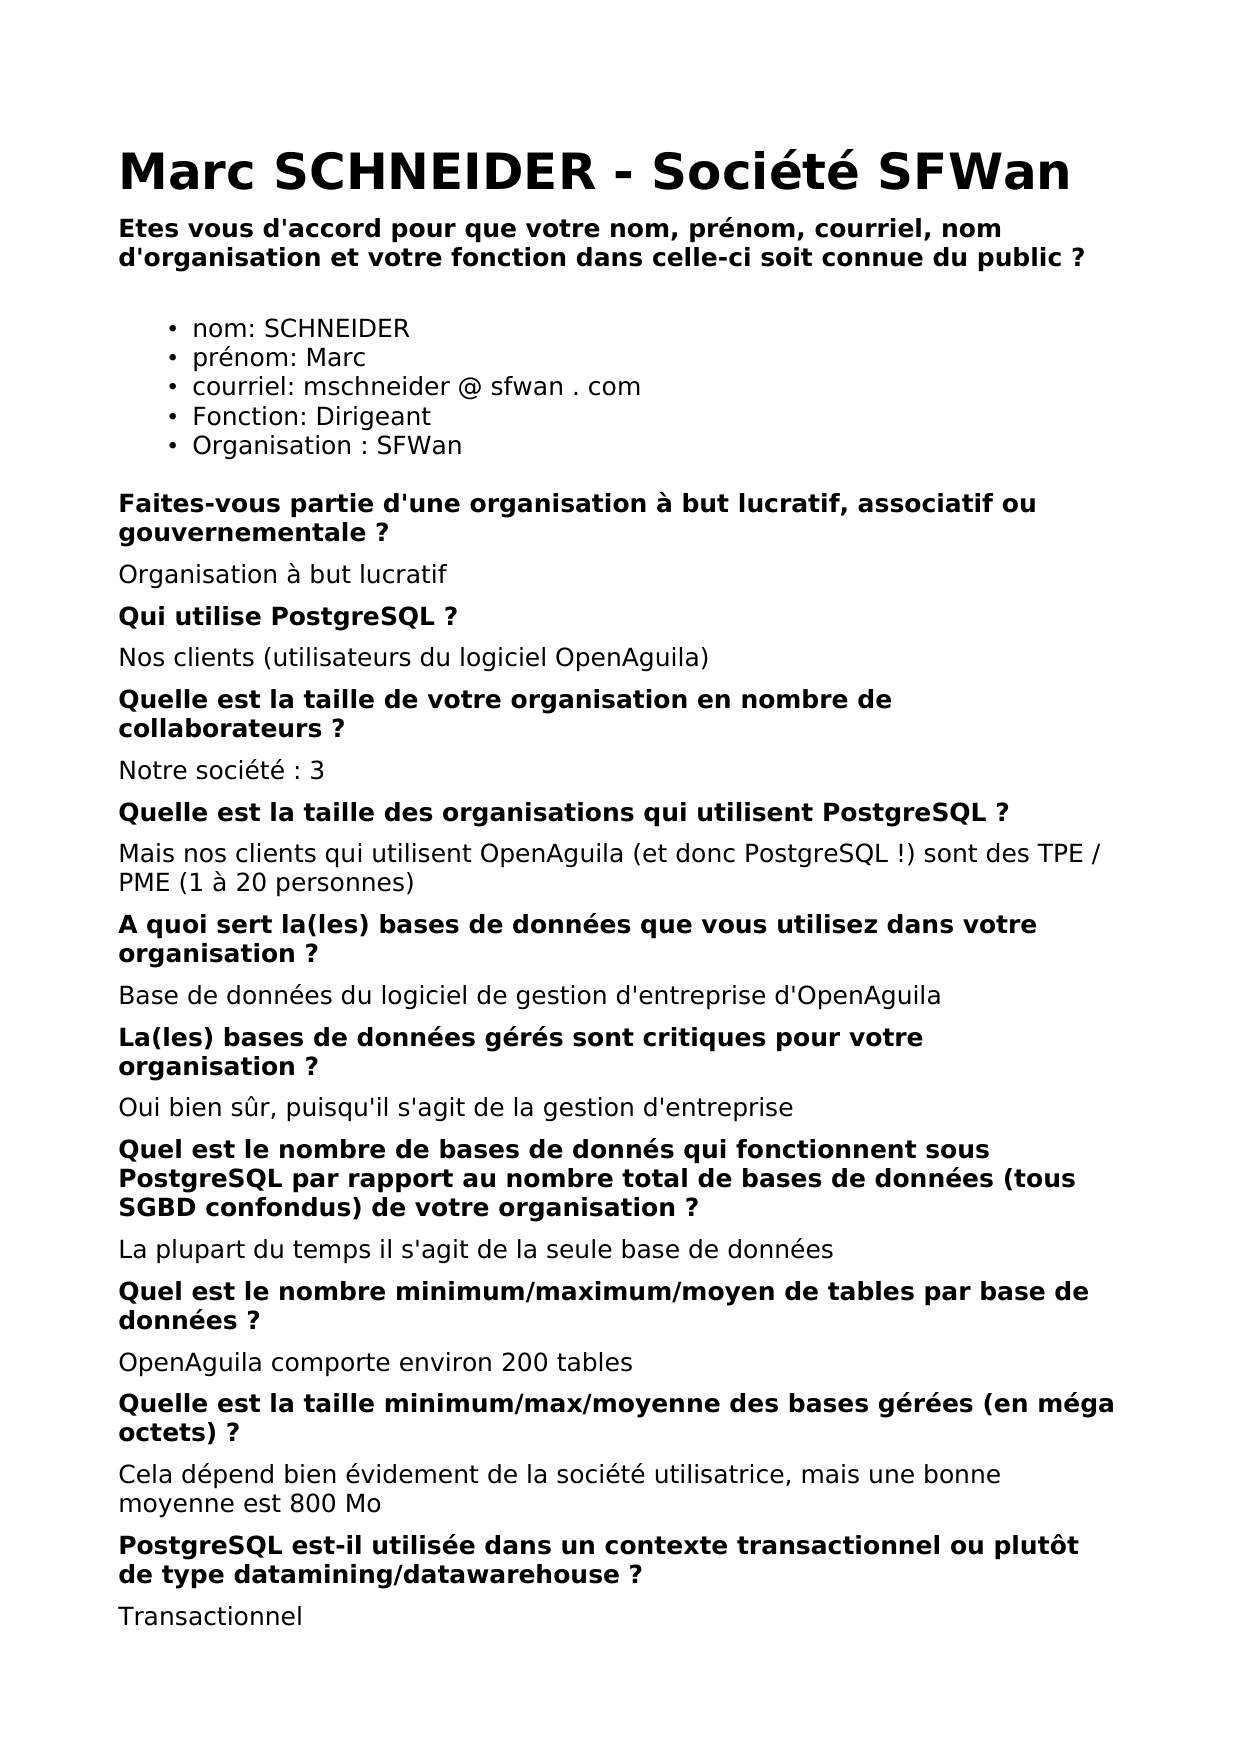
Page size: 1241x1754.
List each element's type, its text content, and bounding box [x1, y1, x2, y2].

text Notre société : 3 [118, 756, 1122, 785]
text Quelle est la taille de votre organisation en nombre de collaborateurs ? [118, 685, 1122, 744]
list courriel: mschneider @ sfwan . com [177, 372, 1122, 402]
text Base de données du logiciel de gestion d'entreprise d'OpenAguila [118, 981, 1122, 1010]
text Organisation à but lucratif [118, 560, 1122, 589]
text Quelle est la taille des organisations qui utilisent PostgreSQL ? [118, 798, 1122, 827]
list nom: SCHNEIDER [177, 314, 1122, 343]
text OpenAguila comporte environ 200 tables [118, 1348, 1122, 1377]
text Qui utilise PostgreSQL ? [118, 602, 1122, 631]
text Mais nos clients qui utilisent OpenAguila (et donc PostgreSQL !) sont des TPE / PME (1 à 20 personnes) [118, 839, 1122, 898]
list prénom: Marc [177, 343, 1122, 372]
subtitle Marc SCHNEIDER - Société SFWan [118, 143, 1122, 201]
text Transactionnel [118, 1602, 1122, 1631]
text Cela dépend bien évidement de la société utilisatrice, mais une bonne moyenne est 800 Mo [118, 1460, 1122, 1519]
text La plupart du temps il s'agit de la seule base de données [118, 1235, 1122, 1264]
text PostgreSQL est-il utilisée dans un contexte transactionnel ou plutôt de type datamining/datawarehouse ? [118, 1531, 1122, 1589]
text Oui bien sûr, puisqu'il s'agit de la gestion d'entreprise [118, 1094, 1122, 1123]
text Quelle est la taille minimum/max/moyenne des bases gérées (en méga octets) ? [118, 1389, 1122, 1448]
text Etes vous d'accord pour que votre nom, prénom, courriel, nom d'organisation et votre fonction dans celle-ci soit connue du public ? [118, 214, 1122, 272]
list Fonction: Dirigeant [177, 402, 1122, 431]
text A quoi sert la(les) bases de données que vous utilisez dans votre organisation ? [118, 910, 1122, 969]
text Quel est le nombre de bases de donnés qui fonctionnent sous PostgreSQL par rapport au nombre total de bases de données (tous SGBD confondus) de votre organisation ? [118, 1135, 1122, 1223]
text Quel est le nombre minimum/maximum/moyen de tables par base de données ? [118, 1277, 1122, 1335]
list Organisation : SFWan [177, 431, 1122, 460]
text Nos clients (utilisateurs du logiciel OpenAguila) [118, 644, 1122, 673]
text La(les) bases de données gérés sont critiques pour votre organisation ? [118, 1023, 1122, 1081]
text Faites-vous partie d'une organisation à but lucratif, associatif ou gouvernementale ? [118, 489, 1122, 548]
